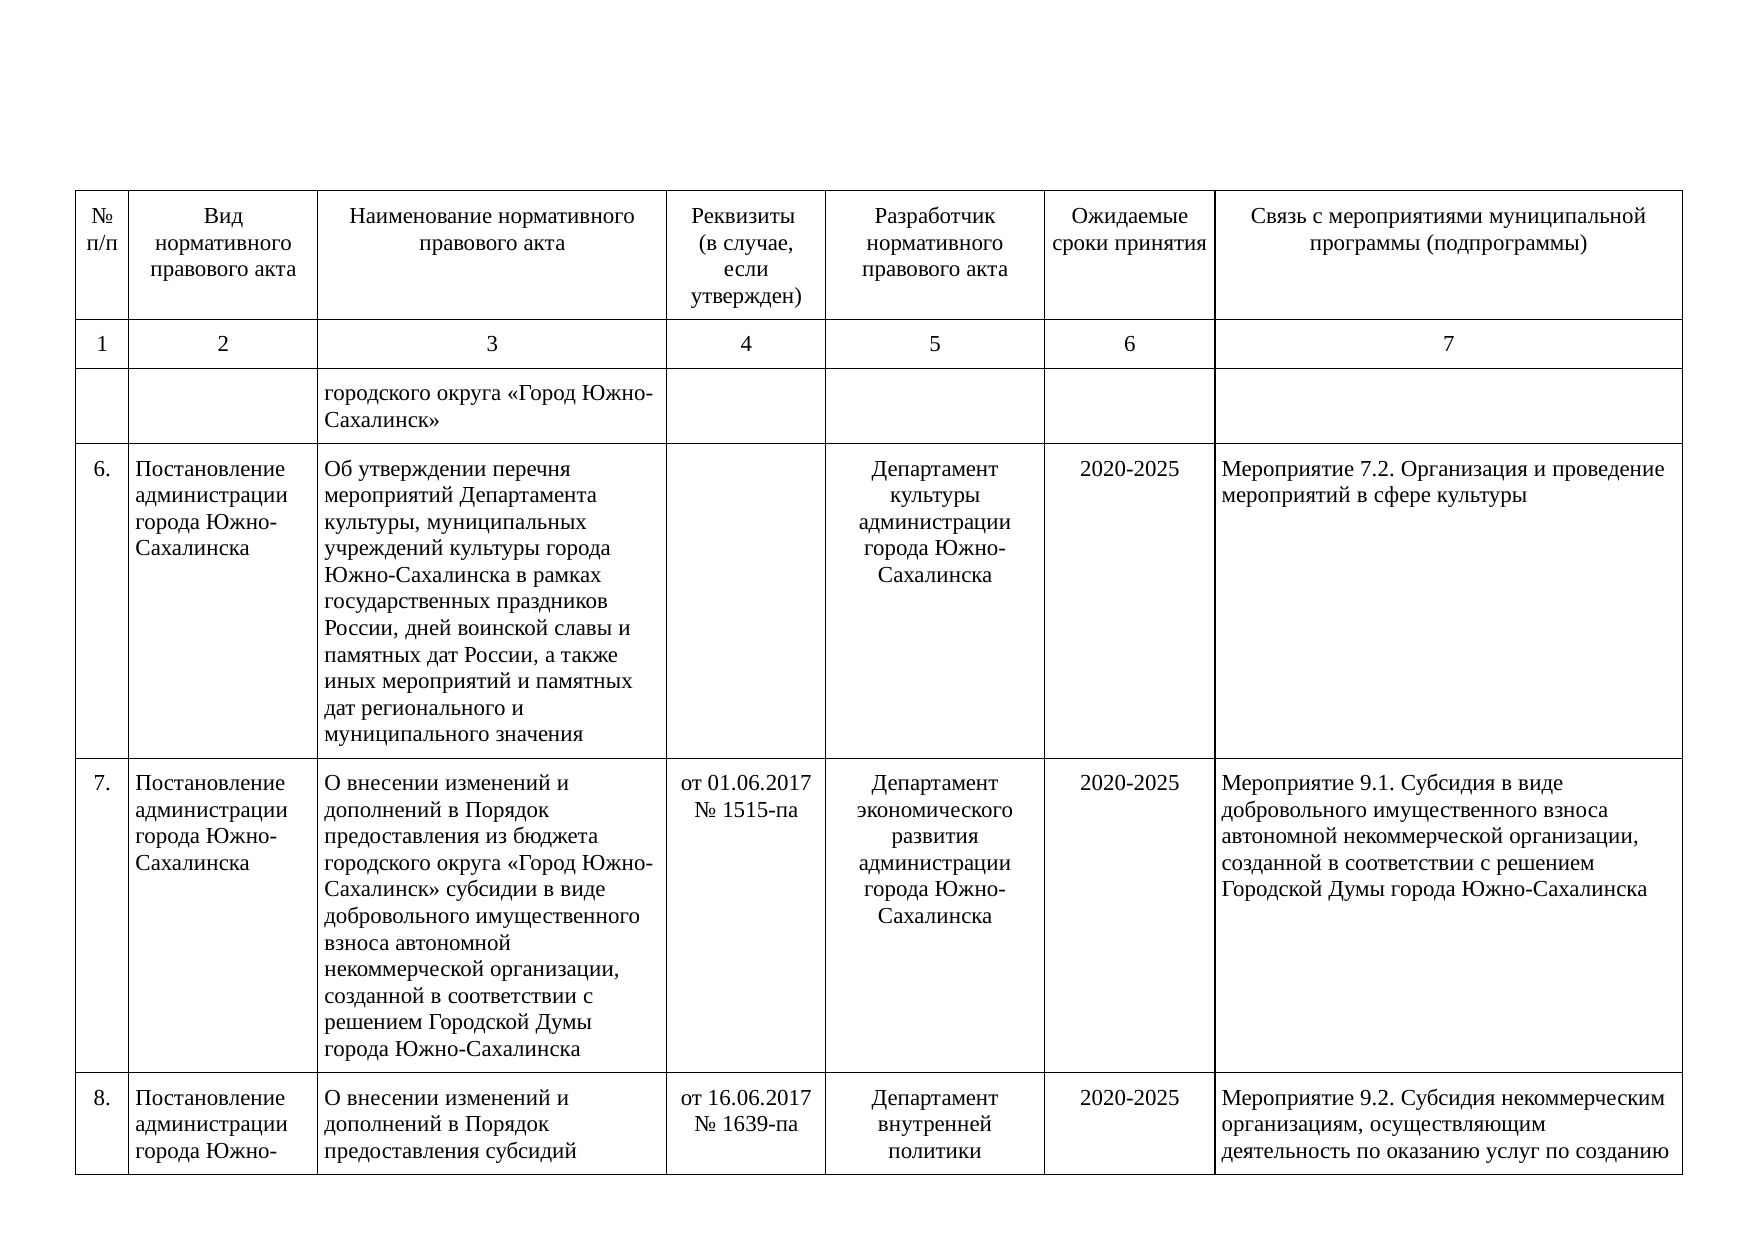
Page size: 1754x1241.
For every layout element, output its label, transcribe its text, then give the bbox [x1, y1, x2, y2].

table_cell Мероприятие 9.1. Субсидия в виде добровольного имущественного взноса автономной некоммерческой организации, созданной в соответствии с решением Городской Думы города Южно-Сахалинска [1216, 759, 1682, 1072]
table_cell [667, 444, 825, 757]
table_cell 8. [76, 1073, 128, 1174]
table_header № п/п [76, 191, 128, 319]
table_cell 1 [76, 320, 128, 367]
table_cell от 16.06.2017 № 1639-па [667, 1073, 825, 1174]
table_cell [129, 369, 317, 443]
table_cell О внесении изменений и дополнений в Порядок предоставления из бюджета городского округа «Город Южно-Сахалинск» субсидии в виде добровольного имущественного взноса автономной некоммерческой организации, созданной в соответствии с решением Городской Думы города Южно-Сахалинска [318, 759, 666, 1072]
table_header Реквизиты (в случае, если утвержден) [667, 191, 825, 319]
table_cell 6 [1045, 320, 1214, 367]
table_cell Об утверждении перечня мероприятий Департамента культуры, муниципальных учреждений культуры города Южно-Сахалинска в рамках государственных праздников России, дней воинской славы и памятных дат России, а также иных мероприятий и памятных дат регионального и муниципального значения [318, 444, 666, 757]
table_cell 5 [826, 320, 1044, 367]
table_cell Постановление администрации города Южно-Сахалинска [129, 759, 317, 1072]
table_header Ожидаемые сроки принятия [1045, 191, 1214, 319]
table_cell [76, 369, 128, 443]
table_cell [1045, 369, 1214, 443]
table_cell 2020-2025 [1045, 1073, 1214, 1174]
table_cell Департамент культуры администрации города Южно-Сахалинска [826, 444, 1044, 757]
table_cell 4 [667, 320, 825, 367]
table_cell 2020-2025 [1045, 759, 1214, 1072]
table_cell 7 [1216, 320, 1682, 367]
table_header Разработчик нормативного правового акта [826, 191, 1044, 319]
table_cell Постановление администрации города Южно-Сахалинска [129, 444, 317, 757]
table_cell [667, 369, 825, 443]
table_header Связь с мероприятиями муниципальной программы (подпрограммы) [1216, 191, 1682, 319]
table_cell Мероприятие 7.2. Организация и проведение мероприятий в сфере культуры [1216, 444, 1682, 757]
table_cell Мероприятие 9.2. Субсидия некоммерческим организациям, осуществляющим деятельность по оказанию услуг по созданию [1216, 1073, 1682, 1174]
table_cell городского округа «Город Южно-Сахалинск» [318, 369, 666, 443]
table_cell Департамент внутренней политики [826, 1073, 1044, 1174]
table_cell от 01.06.2017 № 1515-па [667, 759, 825, 1072]
table_cell 2 [129, 320, 317, 367]
table_cell Департамент экономического развития администрации города Южно-Сахалинска [826, 759, 1044, 1072]
table_cell 3 [318, 320, 666, 367]
table_cell [1216, 369, 1682, 443]
table_cell 7. [76, 759, 128, 1072]
table_cell 6. [76, 444, 128, 757]
table_cell [826, 369, 1044, 443]
table_cell Постановление администрации города Южно- [129, 1073, 317, 1174]
table_cell 2020-2025 [1045, 444, 1214, 757]
table_cell О внесении изменений и дополнений в Порядок предоставления субсидий [318, 1073, 666, 1174]
table_header Вид нормативного правового акта [129, 191, 317, 319]
table_header Наименование нормативного правового акта [318, 191, 666, 319]
